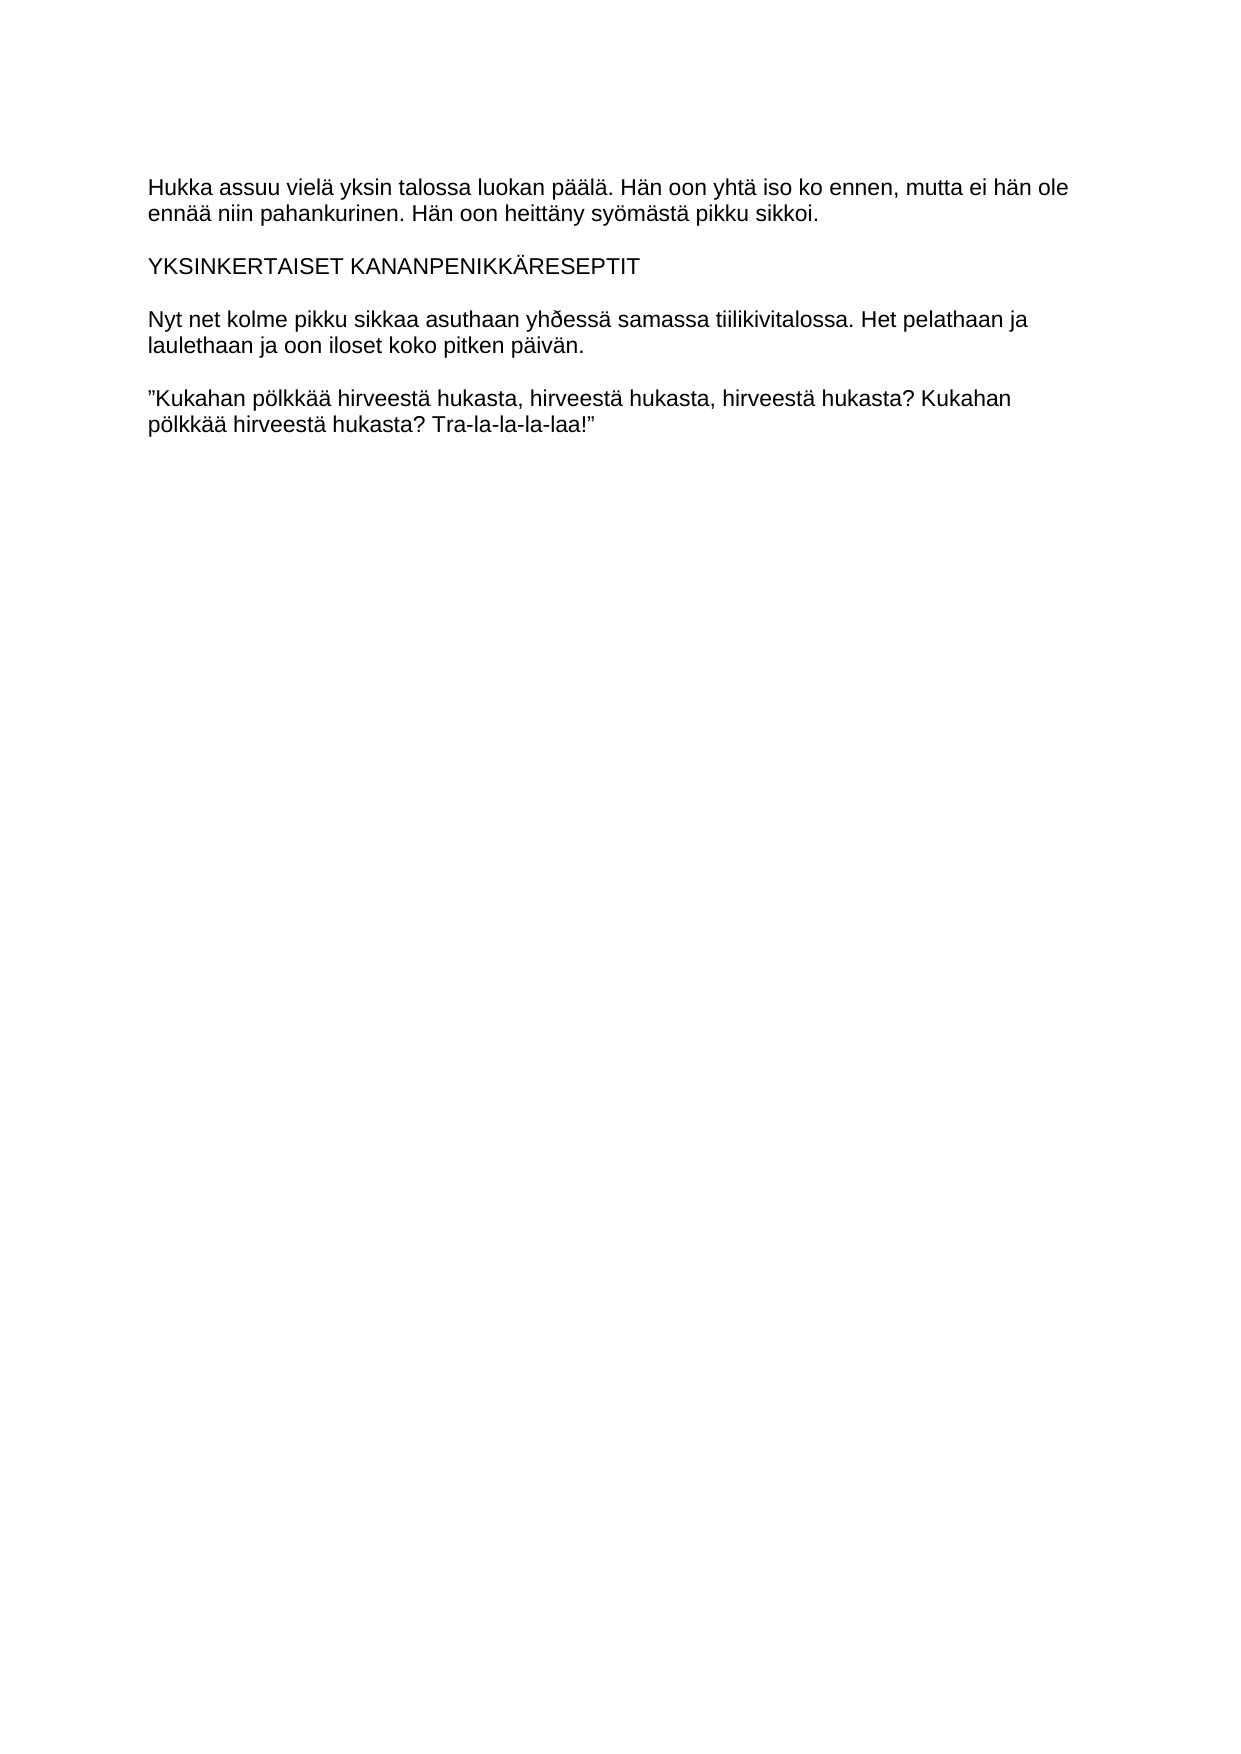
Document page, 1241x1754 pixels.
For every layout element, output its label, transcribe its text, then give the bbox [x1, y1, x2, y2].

text YKSINKERTAISET KANANPENIKKÄRESEPTIT [148, 253, 1093, 279]
text ”Kukahan pölkkää hirveestä hukasta, hirveestä hukasta, hirveestä hukasta? Kukahan pölkkää hirveestä hukasta? Tra-la-la-la-laa!” [148, 385, 1093, 437]
text Hukka assuu vielä yksin talossa luokan päälä. Hän oon yhtä iso ko ennen, mutta ei hän ole ennää niin pahankurinen. Hän oon heittäny syömästä pikku sikkoi. [148, 174, 1093, 227]
text Nyt net kolme pikku sikkaa asuthaan yhðessä samassa tiilikivitalossa. Het pelathaan ja laulethaan ja oon iloset koko pitken päivän. [148, 306, 1093, 358]
